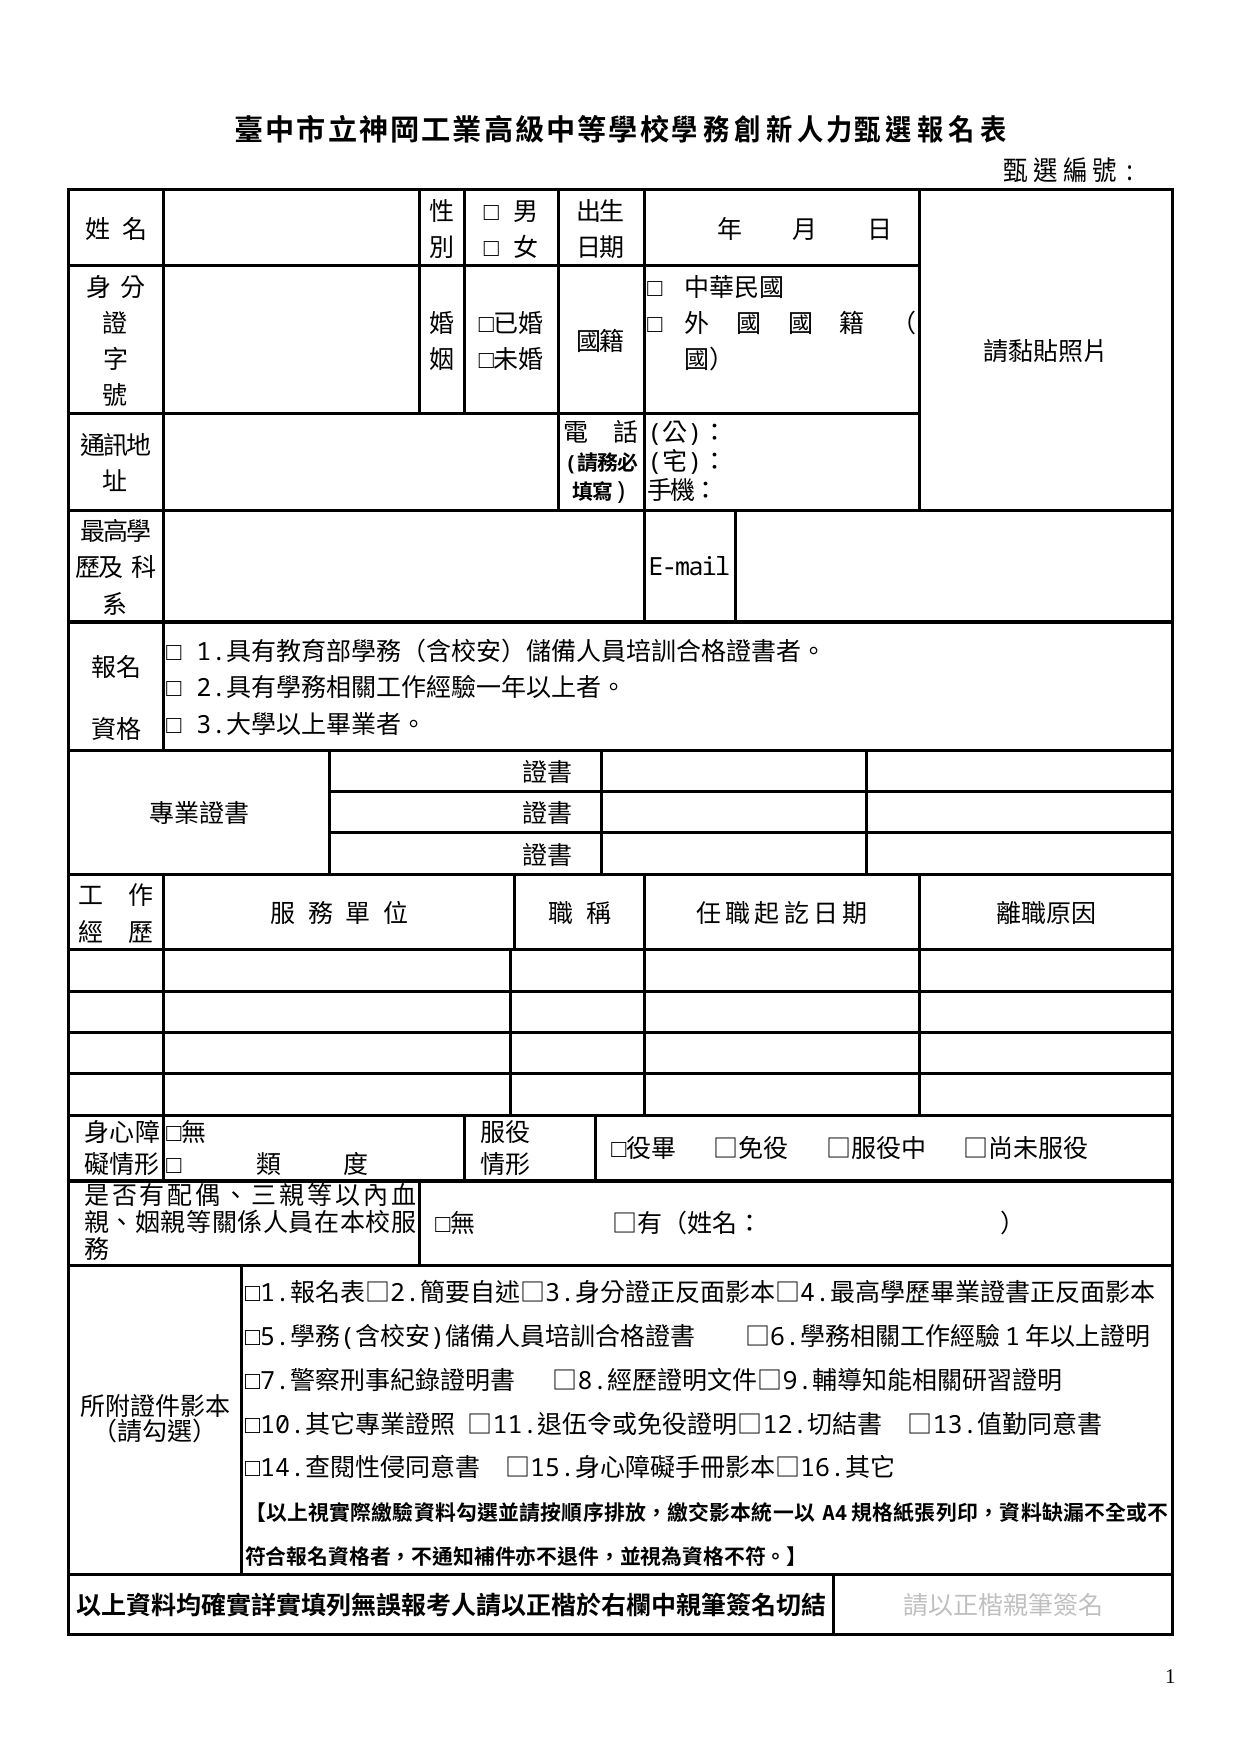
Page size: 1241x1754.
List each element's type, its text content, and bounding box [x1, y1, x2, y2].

table_cell [646, 993, 918, 1031]
table_header 姓 名 [70, 191, 162, 264]
table_cell [1174, 873, 1183, 948]
table_cell 證書 [331, 793, 600, 831]
table_cell [868, 793, 1171, 831]
table_cell 以上資料均確實詳實填列無誤報考人請以正楷於右欄中親筆簽名切結 [70, 1576, 832, 1632]
text 臺中市立神岡工業高級中等學校學務創新人力甄選報名表 [65, 86, 1175, 149]
table_cell □1.報名表□2.簡要自述□3.身分證正反面影本□4.最高學歷畢業證書正反面影本 □5.學務(含校安)儲備人員培訓合格證書 □6.學務相關工作經驗1年以上證明 □7.警察刑事紀錄證明書 □8.經歷證明文件□9.輔導知能相關研習證明 □10.其它專業證照 □11.退伍令或免役證明□12.切結書 □13.值勤同意書 □14.查閱性侵同意書 □15.身心障礙手冊影本□16.其它 【以上視實際繳驗資料勾選並請按順序排放，繳交影本統一以A4規格紙張列印，資料缺漏不全或不符合報名資格者，不通知補件亦不退件，並視為資格不符。】 [243, 1267, 1171, 1573]
table_cell [165, 1034, 509, 1072]
table_cell [921, 951, 1171, 989]
table_cell 服役 情形 [466, 1117, 594, 1179]
table_cell [165, 993, 509, 1031]
table_cell [165, 267, 418, 412]
table_cell [868, 752, 1171, 790]
table_cell 所附證件影本（請勾選） [70, 1267, 240, 1573]
table_cell [646, 951, 918, 989]
table_cell [921, 1075, 1171, 1114]
table_cell [70, 1075, 162, 1114]
table_header 年 月 日 [646, 191, 918, 264]
table_cell 任職起訖日期 [646, 876, 918, 948]
table_cell [1174, 620, 1183, 748]
table_cell [512, 993, 643, 1031]
table_header □ 男 □ 女 [466, 191, 557, 264]
table_cell 職 稱 [516, 876, 643, 948]
table_cell [512, 951, 643, 989]
table_cell [70, 1034, 162, 1072]
table_cell 電 話 (請務必填寫) [560, 415, 643, 508]
table_cell 婚 姻 [421, 267, 463, 412]
table_cell 證書 [331, 834, 600, 873]
table_cell 證書 [331, 752, 600, 790]
table_cell 最高學歷及 科 系 [70, 512, 162, 620]
table_cell [1174, 1179, 1183, 1264]
table_cell (公)： (宅)： 手機： [646, 415, 918, 508]
table_header [1174, 188, 1183, 264]
table_cell [868, 834, 1171, 873]
table_cell 工 作 經 歷 [70, 876, 162, 948]
table_cell [512, 1075, 643, 1114]
table_cell □無 □有（姓名： ） [421, 1183, 1171, 1264]
table_cell 請以正楷親筆簽名 [835, 1576, 1171, 1632]
table_cell [646, 1075, 918, 1114]
table_cell 離職原因 [921, 876, 1171, 948]
table_cell 國籍 [560, 267, 643, 412]
table_cell E-mail [646, 512, 734, 620]
table_cell [1174, 948, 1183, 989]
table_cell [1174, 1031, 1183, 1072]
text 甄選編號: [65, 149, 1175, 188]
table_cell [921, 1034, 1171, 1072]
table_cell [512, 1034, 643, 1072]
table_cell [603, 834, 865, 873]
table_cell [1174, 1573, 1183, 1632]
table_header 性 別 [421, 191, 463, 264]
table_cell [165, 951, 509, 989]
table_cell [1174, 831, 1183, 873]
table_cell 是否有配偶、三親等以內血親、姻親等關係人員在本校服務 [70, 1183, 418, 1264]
table_cell 通訊地址 [70, 415, 162, 508]
table_cell [1174, 749, 1183, 790]
table_cell 身心障礙情形 [70, 1117, 162, 1179]
table_cell [1174, 264, 1183, 412]
table_cell 服 務 單 位 [165, 876, 513, 948]
table_cell [165, 512, 643, 620]
table_cell [1174, 1114, 1183, 1179]
table_cell □已婚 □未婚 [466, 267, 557, 412]
table_cell [603, 752, 865, 790]
table_cell 中華民國 外國國籍（ 國） [646, 267, 918, 412]
table_header 出生 日期 [560, 191, 643, 264]
table_cell [1174, 509, 1183, 620]
table_cell [737, 512, 1171, 620]
table_cell [1174, 1072, 1183, 1114]
table_cell [70, 951, 162, 989]
table_cell □役畢 □免役 □服役中 □尚未服役 [597, 1117, 1171, 1179]
table_cell 報名 資格 [70, 624, 162, 748]
table_cell [646, 1034, 918, 1072]
table_cell [1174, 990, 1183, 1031]
table_cell [1174, 1264, 1183, 1573]
table_cell [921, 993, 1171, 1031]
table_cell [70, 993, 162, 1031]
table_cell [165, 1075, 509, 1114]
table_cell [165, 415, 557, 508]
table_cell 身 分 證 字 號 [70, 267, 162, 412]
table_header 請黏貼照片 [921, 191, 1171, 508]
table_cell □ 1.具有教育部學務（含校安）儲備人員培訓合格證書者。 □ 2.具有學務相關工作經驗一年以上者。 □ 3.大學以上畢業者。 [165, 624, 1171, 748]
table_cell [1174, 412, 1183, 508]
table_cell □無 □ 類 度 [165, 1117, 463, 1179]
table_header [165, 191, 418, 264]
table_cell 專業證書 [70, 752, 328, 873]
table_cell [1174, 790, 1183, 831]
table_cell [603, 793, 865, 831]
